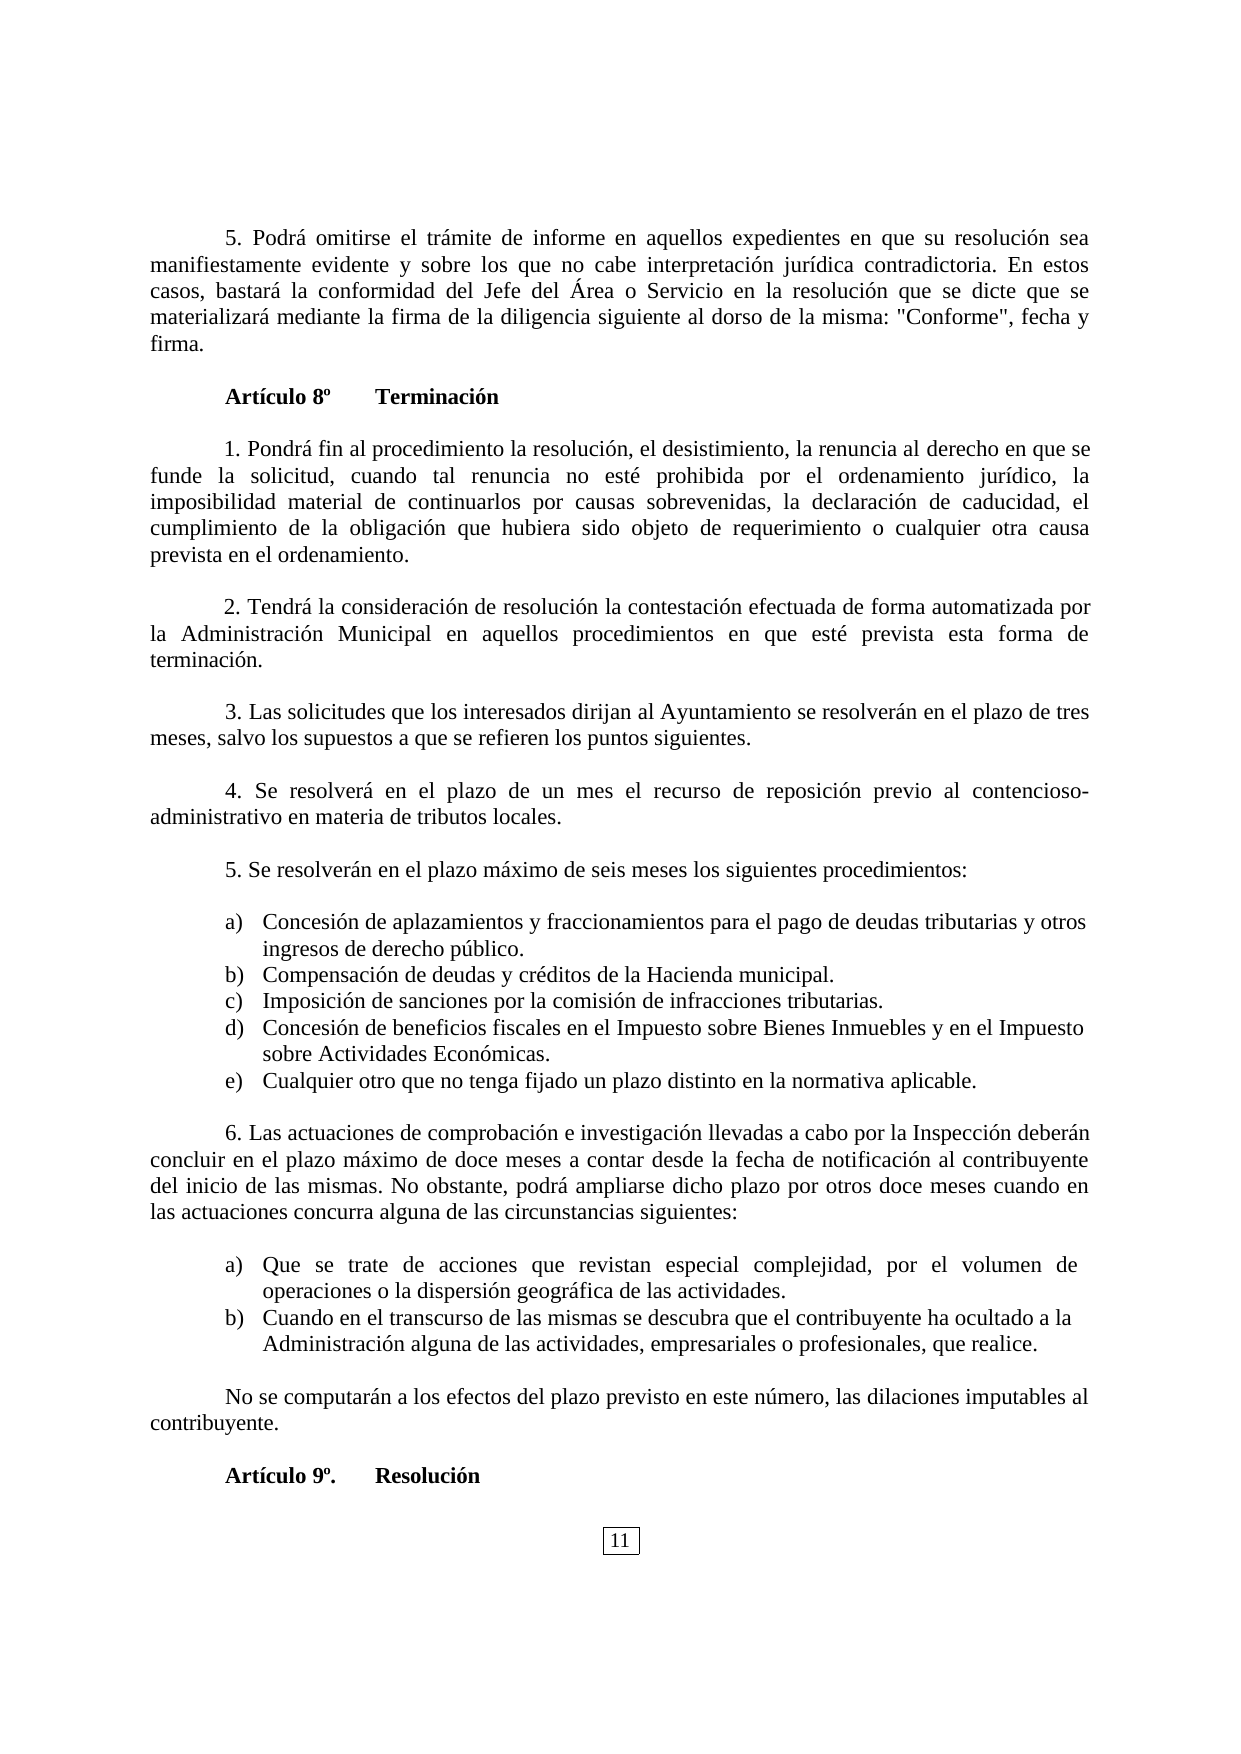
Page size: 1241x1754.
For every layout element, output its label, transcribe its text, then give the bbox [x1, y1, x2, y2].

list Las actuaciones de comprobación e investigación llevadas a cabo por la Inspección deberán concluir en el plazo máximo de doce meses a contar desde la fecha de notificación al contribuyente del inicio de las mismas. No obstante, podrá ampliarse dicho plazo por otros doce meses cuando en las actuaciones concurra alguna de las circunstancias siguientes: [150, 1119, 1091, 1225]
list Se resolverán en el plazo máximo de seis meses los siguientes procedimientos: [225, 856, 1107, 882]
list Que se trate de acciones que revistan especial complejidad, por el volumen de operaciones o la dispersión geográfica de las actividades. [225, 1251, 1091, 1303]
subtitle Artículo 8º Terminación [225, 383, 1107, 409]
list Concesión de aplazamientos y fraccionamientos para el pago de deudas tributarias y otros ingresos de derecho público. [225, 908, 1090, 961]
subtitle Artículo 9º. Resolución [225, 1462, 1107, 1489]
list Podrá omitirse el trámite de informe en aquellos expedientes en que su resolución sea manifiestamente evidente y sobre los que no cabe interpretación jurídica contradictoria. En estos casos, bastará la conformidad del Jefe del Área o Servicio en la resolución que se dicte que se materializará mediante la firma de la diligencia siguiente al dorso de la misma: "Conforme", fecha y firma. [150, 224, 1091, 356]
list Se resolverá en el plazo de un mes el recurso de reposición previo al contencioso- administrativo en materia de tributos locales. [150, 777, 1091, 829]
list Cualquier otro que no tenga fijado un plazo distinto en la normativa aplicable. [225, 1067, 1107, 1093]
list Imposición de sanciones por la comisión de infracciones tributarias. [225, 987, 1107, 1013]
list Concesión de beneficios fiscales en el Impuesto sobre Bienes Inmuebles y en el Impuesto sobre Actividades Económicas. [225, 1014, 1090, 1066]
list Cuando en el transcurso de las mismas se descubra que el contribuyente ha ocultado a la Administración alguna de las actividades, empresariales o profesionales, que realice. [225, 1304, 1090, 1356]
list Compensación de deudas y créditos de la Hacienda municipal. [225, 961, 1107, 987]
text No se computarán a los efectos del plazo previsto en este número, las dilaciones imputables al contribuyente. [150, 1383, 1107, 1436]
list Las solicitudes que los interesados dirijan al Ayuntamiento se resolverán en el plazo de tres meses, salvo los supuestos a que se refieren los puntos siguientes. [150, 699, 1090, 751]
list Pondrá fin al procedimiento la resolución, el desistimiento, la renuncia al derecho en que se funde la solicitud, cuando tal renuncia no esté prohibida por el ordenamiento jurídico, la imposibilidad material de continuarlos por causas sobrevenidas, la declaración de caducidad, el cumplimiento de la obligación que hubiera sido objeto de requerimiento o cualquier otra causa prevista en el ordenamiento. [150, 435, 1091, 567]
list Tendrá la consideración de resolución la contestación efectuada de forma automatizada por la Administración Municipal en aquellos procedimientos en que esté prevista esta forma de terminación. [150, 593, 1091, 672]
